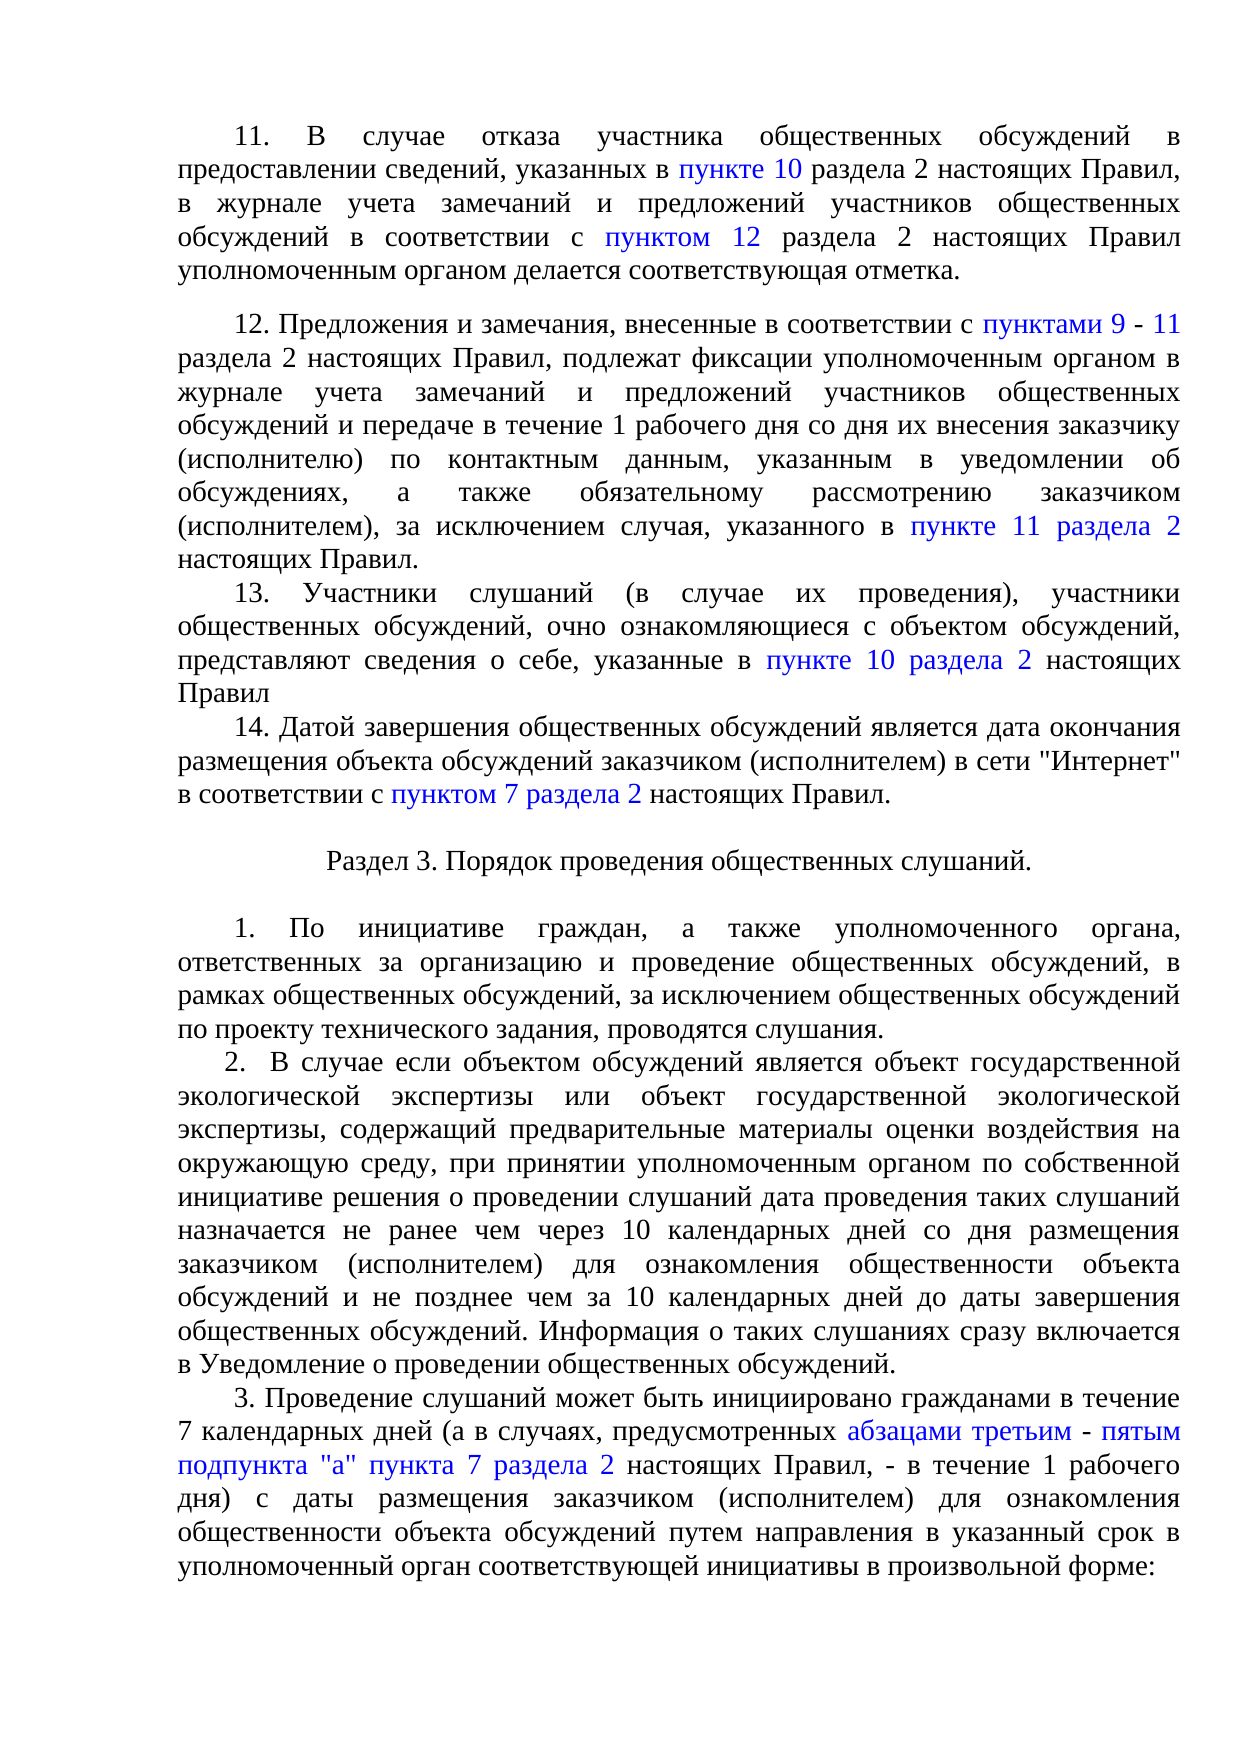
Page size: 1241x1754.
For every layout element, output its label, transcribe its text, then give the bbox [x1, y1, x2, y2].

text 2. В случае если объектом обсуждений является объект государственной экологической экспертизы или объект государственной экологической экспертизы, содержащий предварительные материалы оценки воздействия на окружающую среду, при принятии уполномоченным органом по собственной инициативе решения о проведении слушаний дата проведения таких слушаний назначается не ранее чем через 10 календарных дней со дня размещения заказчиком (исполнителем) для ознакомления общественности объекта обсуждений и не позднее чем за 10 календарных дней до даты завершения общественных обсуждений. Информация о таких слушаниях сразу включается в Уведомление о проведении общественных обсуждений. [177, 1044, 1181, 1380]
text 12. Предложения и замечания, внесенные в соответствии с пунктами 9 - 11 раздела 2 настоящих Правил, подлежат фиксации уполномоченным органом в журнале учета замечаний и предложений участников общественных обсуждений и передаче в течение 1 рабочего дня со дня их внесения заказчику (исполнителю) по контактным данным, указанным в уведомлении об обсуждениях, а также обязательному рассмотрению заказчиком (исполнителем), за исключением случая, указанного в пункте 11 раздела 2 настоящих Правил. [177, 307, 1181, 575]
text 13. Участники слушаний (в случае их проведения), участники общественных обсуждений, очно ознакомляющиеся с объектом обсуждений, представляют сведения о себе, указанные в пункте 10 раздела 2 настоящих Правил [177, 575, 1181, 709]
text 1. По инициативе граждан, а также уполномоченного органа, ответственных за организацию и проведение общественных обсуждений, в рамках общественных обсуждений, за исключением общественных обсуждений по проекту технического задания, проводятся слушания. [177, 910, 1181, 1044]
text Раздел 3. Порядок проведения общественных слушаний. [177, 843, 1181, 877]
text 11. В случае отказа участника общественных обсуждений в предоставлении сведений, указанных в пункте 10 раздела 2 настоящих Правил, в журнале учета замечаний и предложений участников общественных обсуждений в соответствии с пунктом 12 раздела 2 настоящих Правил уполномоченным органом делается соответствующая отметка. [177, 118, 1181, 286]
text 3. Проведение слушаний может быть инициировано гражданами в течение 7 календарных дней (а в случаях, предусмотренных абзацами третьим - пятым подпункта "а" пункта 7 раздела 2 настоящих Правил, - в течение 1 рабочего дня) с даты размещения заказчиком (исполнителем) для ознакомления общественности объекта обсуждений путем направления в указанный срок в уполномоченный орган соответствующей инициативы в произвольной форме: [177, 1380, 1181, 1581]
text 14. Датой завершения общественных обсуждений является дата окончания размещения объекта обсуждений заказчиком (исполнителем) в сети "Интернет" в соответствии с пунктом 7 раздела 2 настоящих Правил. [177, 709, 1181, 810]
